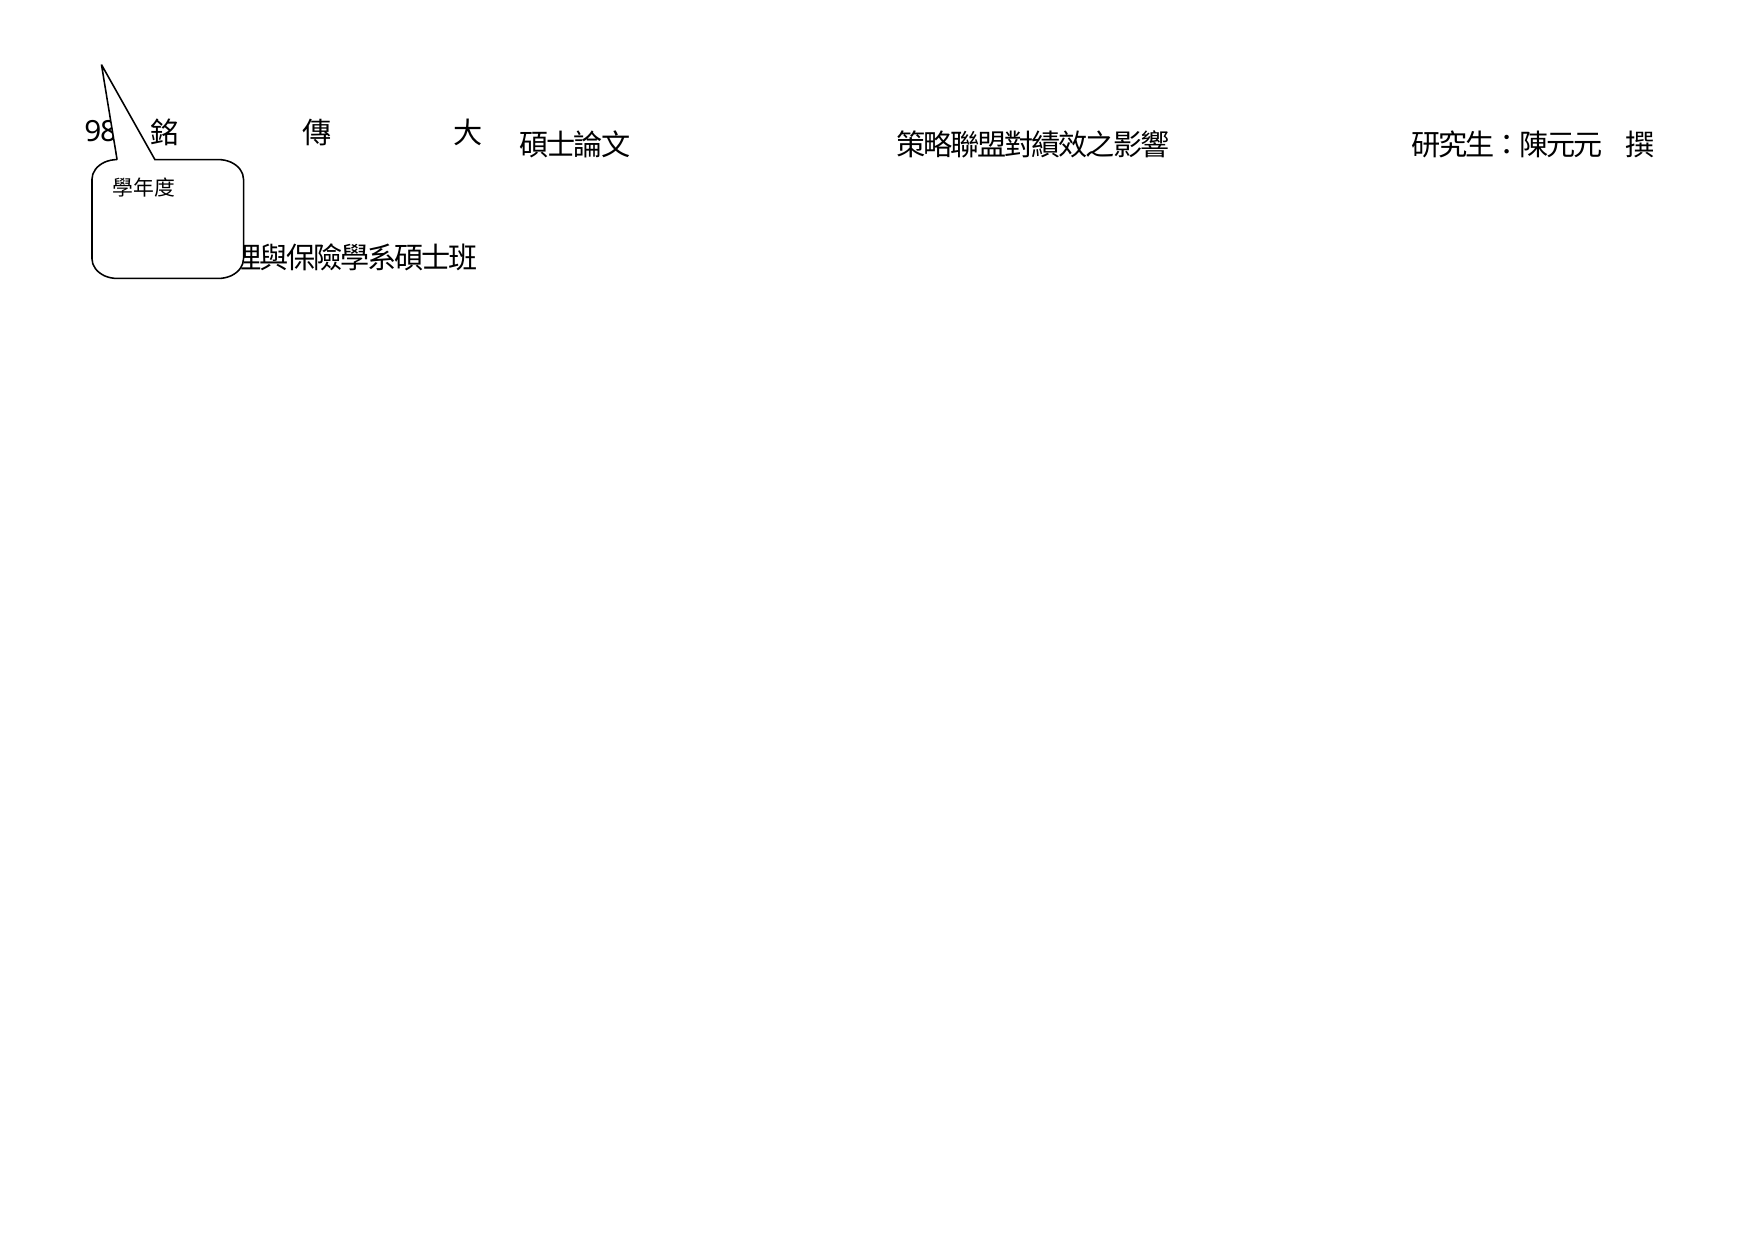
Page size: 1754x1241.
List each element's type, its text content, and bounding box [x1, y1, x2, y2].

table_header 98 [55, 89, 115, 276]
table_header 策略聯盟對績效之影響 [664, 89, 1403, 276]
table_header 碩士論文 [487, 89, 664, 276]
table_header 研究生：陳元元 撰 [1403, 89, 1665, 276]
table_cell 風險管理與保險學系碩士班 [235, 214, 487, 276]
table_header 銘 傳 大 學 [148, 89, 487, 214]
table_header [117, 89, 148, 143]
